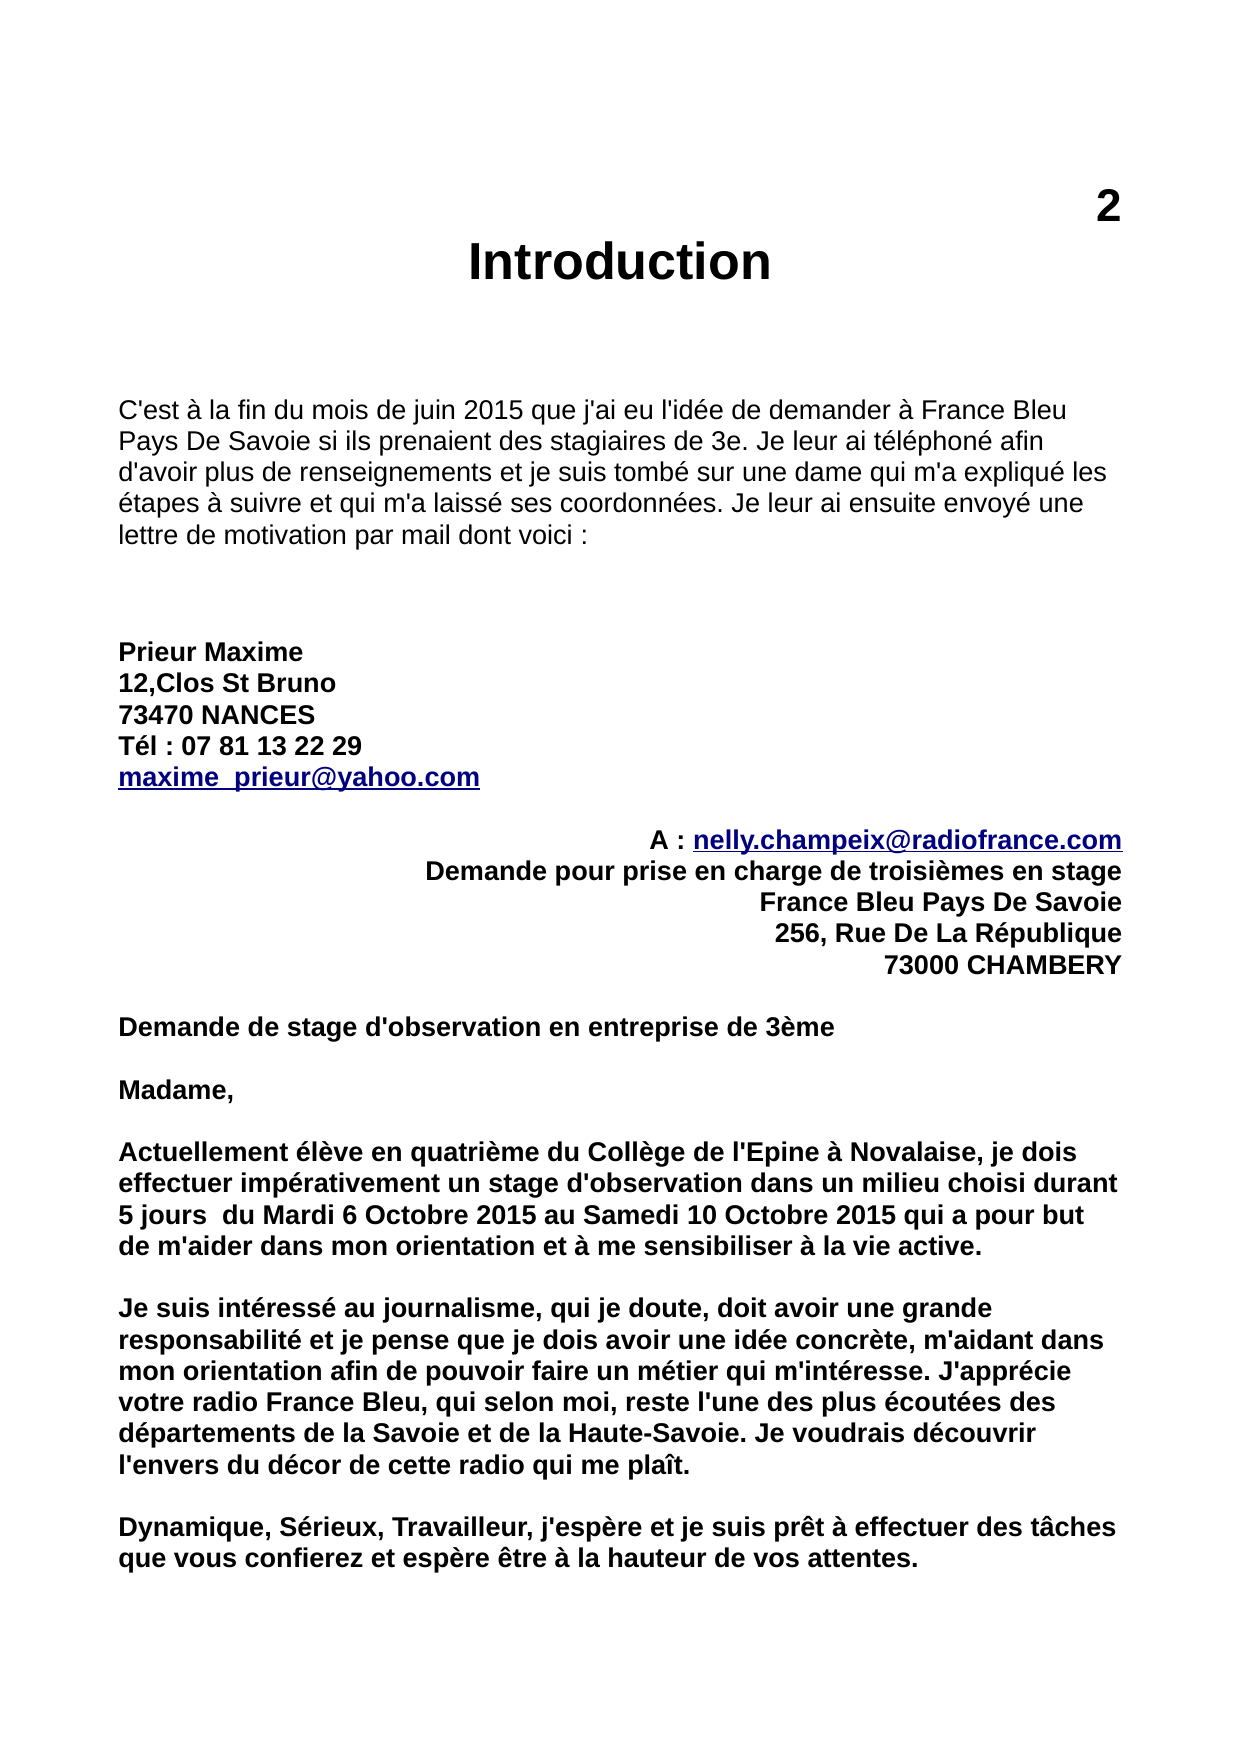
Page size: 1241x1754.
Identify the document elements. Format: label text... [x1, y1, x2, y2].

text Dynamique, Sérieux, Travailleur, j'espère et je suis prêt à effectuer des tâches que vous confierez et espère être à la hauteur de vos attentes. [118, 1511, 1122, 1574]
text C'est à la fin du mois de juin 2015 que j'ai eu l'idée de demander à France Bleu Pays De Savoie si ils prenaient des stagiaires de 3e. Je leur ai téléphoné afin d'avoir plus de renseignements et je suis tombé sur une dame qui m'a expliqué les étapes à suivre et qui m'a laissé ses coordonnées. Je leur ai ensuite envoyé une lettre de motivation par mail dont voici : [118, 394, 1122, 550]
text Je suis intéressé au journalisme, qui je doute, doit avoir une grande responsabilité et je pense que je dois avoir une idée concrète, m'aidant dans mon orientation afin de pouvoir faire un métier qui m'intéresse. J'apprécie votre radio France Bleu, qui selon moi, reste l'une des plus écoutées des départements de la Savoie et de la Haute-Savoie. Je voudrais découvrir l'envers du décor de cette radio qui me plaît. [118, 1292, 1122, 1480]
text 73470 NANCES [118, 699, 1122, 730]
text 12,Clos St Bruno [118, 667, 1122, 699]
text Demande pour prise en charge de troisièmes en stage [118, 855, 1122, 886]
text maxime_prieur@yahoo.com [118, 761, 1122, 792]
text 73000 CHAMBERY [118, 949, 1122, 980]
text 2 [118, 178, 1122, 231]
text Madame, [118, 1074, 1122, 1105]
text France Bleu Pays De Savoie [118, 886, 1122, 917]
text 256, Rue De La République [118, 917, 1122, 949]
text Prieur Maxime [118, 636, 1122, 667]
text Actuellement élève en quatrième du Collège de l'Epine à Novalaise, je dois effectuer impérativement un stage d'observation dans un milieu choisi durant 5 jours du Mardi 6 Octobre 2015 au Samedi 10 Octobre 2015 qui a pour but de m'aider dans mon orientation et à me sensibiliser à la vie active. [118, 1136, 1122, 1261]
text Introduction [118, 231, 1122, 291]
text Demande de stage d'observation en entreprise de 3ème [118, 1011, 1122, 1042]
text A : nelly.champeix@radiofrance.com [118, 824, 1122, 855]
text Tél : 07 81 13 22 29 [118, 730, 1122, 761]
